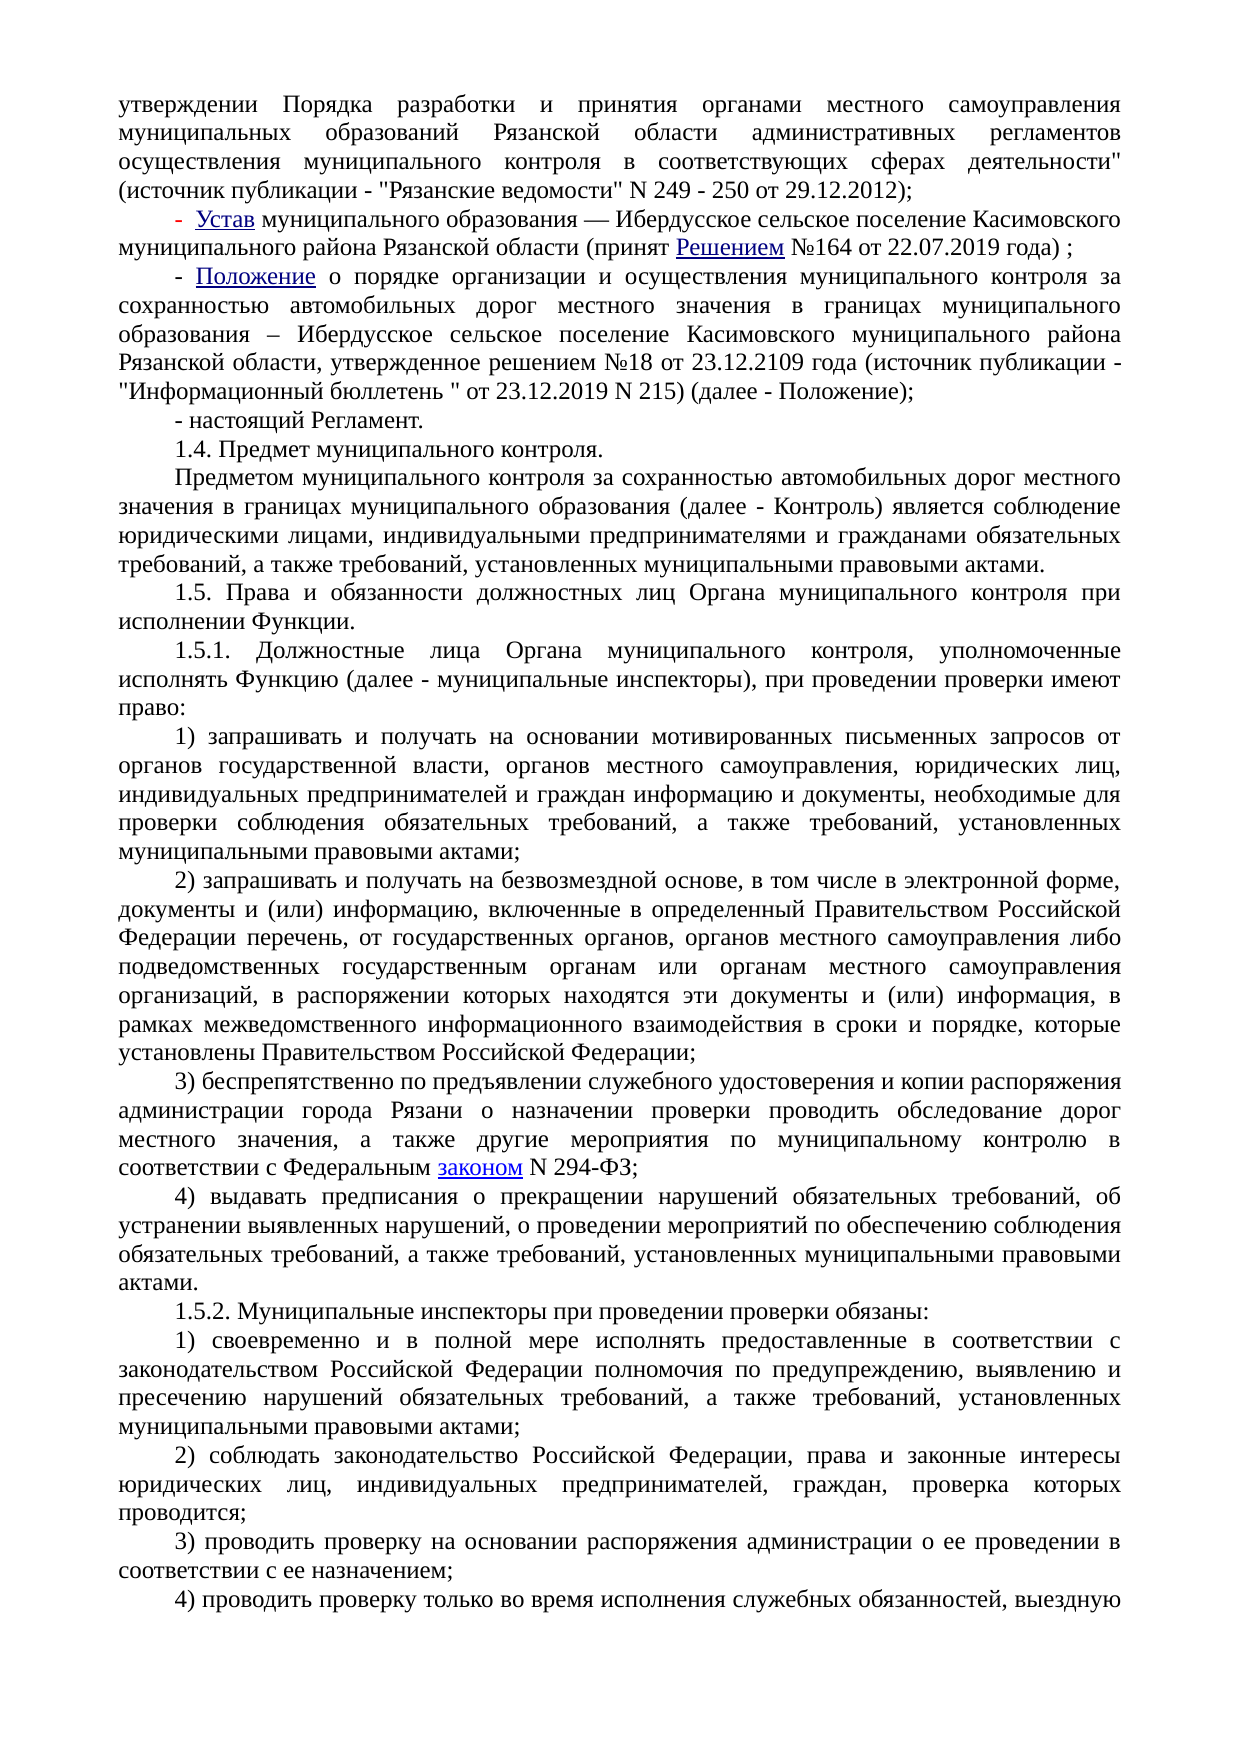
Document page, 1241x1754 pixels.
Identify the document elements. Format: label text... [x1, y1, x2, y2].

text 3) беспрепятственно по предъявлении служебного удостоверения и копии распоряжения администрации города Рязани о назначении проверки проводить обследование дорог местного значения, а также другие мероприятия по муниципальному контролю в соответствии с Федеральным законом N 294-ФЗ; [118, 1066, 1122, 1181]
text - Положение о порядке организации и осуществления муниципального контроля за сохранностью автомобильных дорог местного значения в границах муниципального образования – Ибердусское сельское поселение Касимовского муниципального района Рязанской области, утвержденное решением №18 от 23.12.2109 года (источник публикации - "Информационный бюллетень " от 23.12.2019 N 215) (далее - Положение); [118, 261, 1122, 405]
text 1.5.2. Муниципальные инспекторы при проведении проверки обязаны: [118, 1296, 1122, 1325]
text 3) проводить проверку на основании распоряжения администрации о ее проведении в соответствии с ее назначением; [118, 1526, 1122, 1584]
text 1.5.1. Должностные лица Органа муниципального контроля, уполномоченные исполнять Функцию (далее - муниципальные инспекторы), при проведении проверки имеют право: [118, 635, 1122, 721]
text - настоящий Регламент. [118, 405, 1122, 434]
text 1.4. Предмет муниципального контроля. [118, 434, 1122, 462]
text 4) выдавать предписания о прекращении нарушений обязательных требований, об устранении выявленных нарушений, о проведении мероприятий по обеспечению соблюдения обязательных требований, а также требований, установленных муниципальными правовыми актами. [118, 1181, 1122, 1296]
text Предметом муниципального контроля за сохранностью автомобильных дорог местного значения в границах муниципального образования (далее - Контроль) является соблюдение юридическими лицами, индивидуальными предпринимателями и гражданами обязательных требований, а также требований, установленных муниципальными правовыми актами. [118, 462, 1122, 577]
text утверждении Порядка разработки и принятия органами местного самоуправления муниципальных образований Рязанской области административных регламентов осуществления муниципального контроля в соответствующих сферах деятельности" (источник публикации - "Рязанские ведомости" N 249 - 250 от 29.12.2012); [118, 89, 1122, 204]
text 2) запрашивать и получать на безвозмездной основе, в том числе в электронной форме, документы и (или) информацию, включенные в определенный Правительством Российской Федерации перечень, от государственных органов, органов местного самоуправления либо подведомственных государственным органам или органам местного самоуправления организаций, в распоряжении которых находятся эти документы и (или) информация, в рамках межведомственного информационного взаимодействия в сроки и порядке, которые установлены Правительством Российской Федерации; [118, 865, 1122, 1066]
text 4) проводить проверку только во время исполнения служебных обязанностей, выездную [118, 1584, 1122, 1612]
text 2) соблюдать законодательство Российской Федерации, права и законные интересы юридических лиц, индивидуальных предпринимателей, граждан, проверка которых проводится; [118, 1440, 1122, 1526]
text - Устав муниципального образования — Ибердусское сельское поселение Касимовского муниципального района Рязанской области (принят Решением №164 от 22.07.2019 года) ; [118, 204, 1122, 261]
text 1.5. Права и обязанности должностных лиц Органа муниципального контроля при исполнении Функции. [118, 577, 1122, 635]
text 1) запрашивать и получать на основании мотивированных письменных запросов от органов государственной власти, органов местного самоуправления, юридических лиц, индивидуальных предпринимателей и граждан информацию и документы, необходимые для проверки соблюдения обязательных требований, а также требований, установленных муниципальными правовыми актами; [118, 721, 1122, 865]
text 1) своевременно и в полной мере исполнять предоставленные в соответствии с законодательством Российской Федерации полномочия по предупреждению, выявлению и пресечению нарушений обязательных требований, а также требований, установленных муниципальными правовыми актами; [118, 1325, 1122, 1440]
